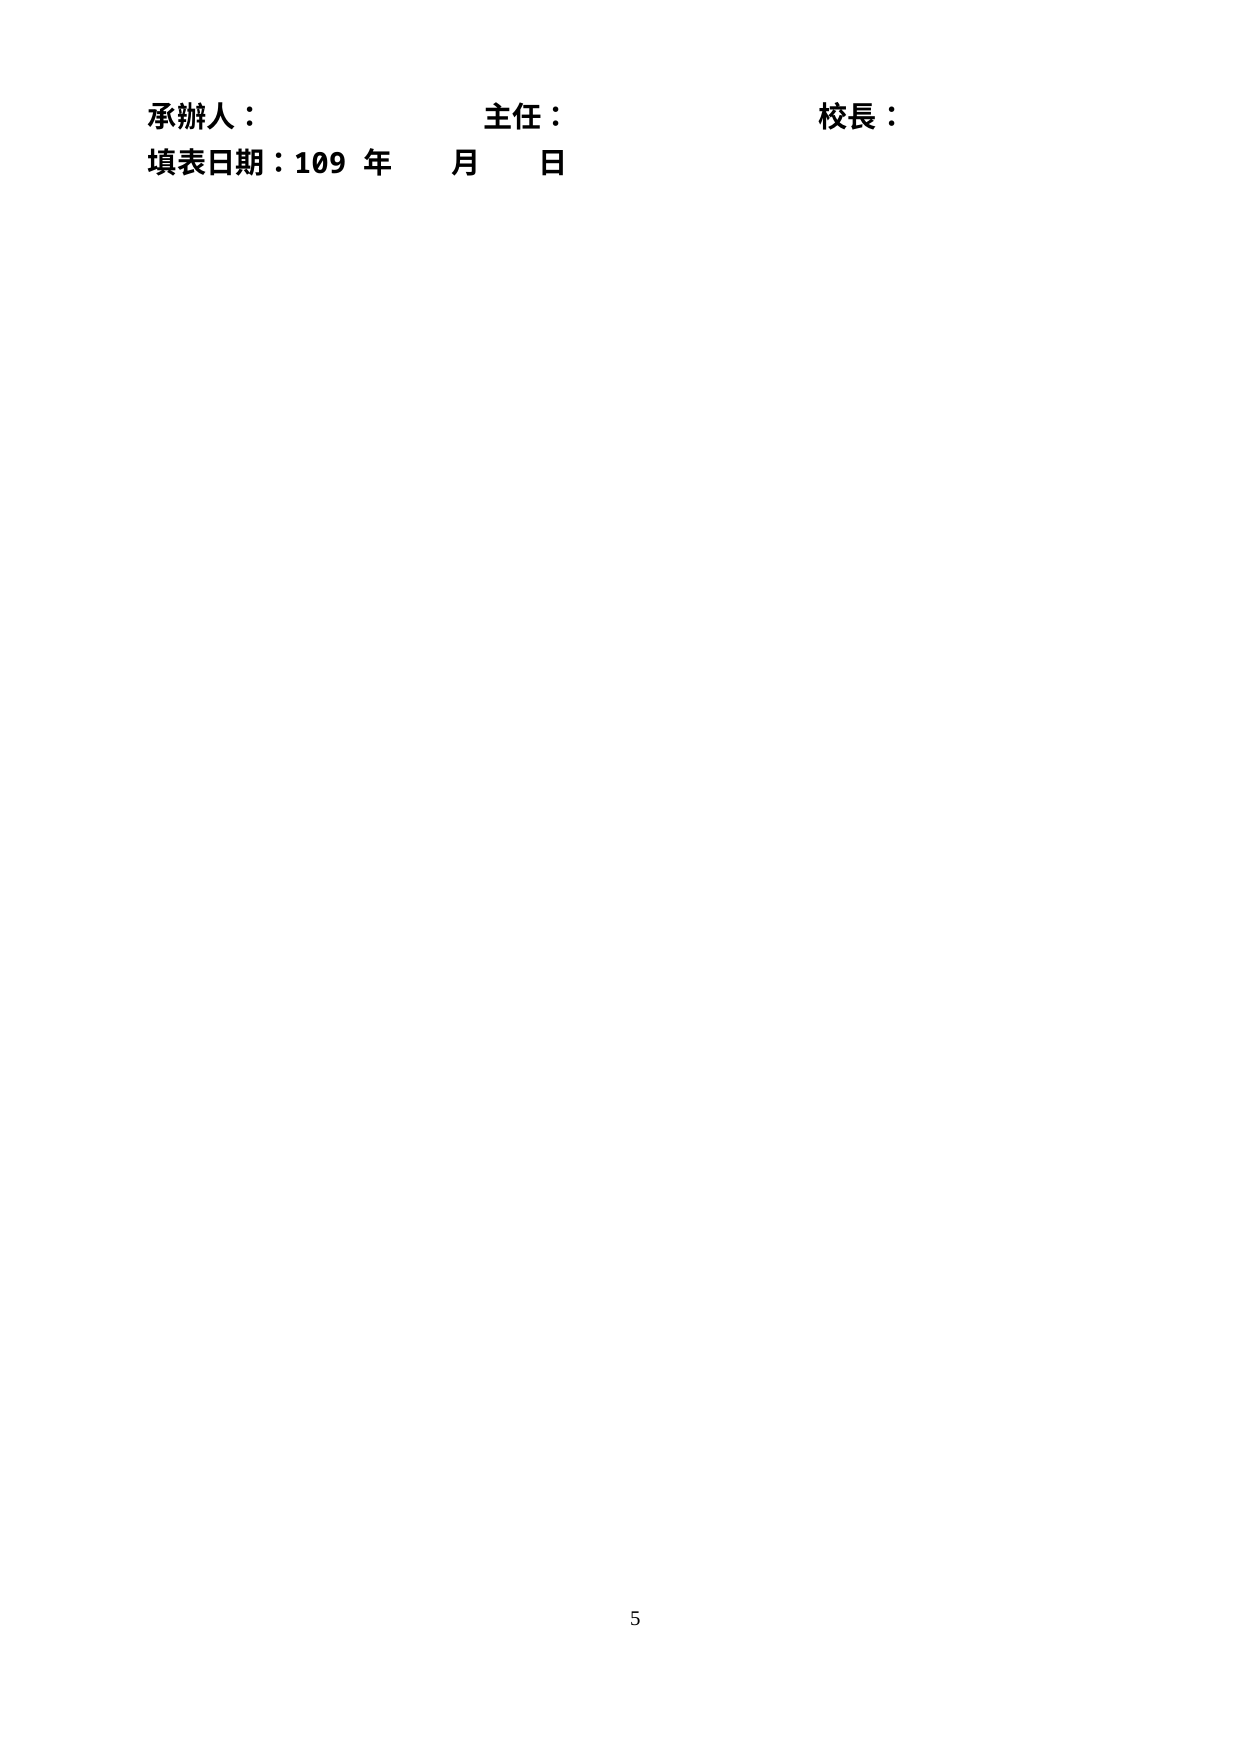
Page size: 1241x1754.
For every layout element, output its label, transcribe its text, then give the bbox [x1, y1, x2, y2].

text 填表日期：109 年 月 日 [148, 136, 1122, 182]
text 承辦人： 主任： 校長： [148, 91, 1122, 136]
